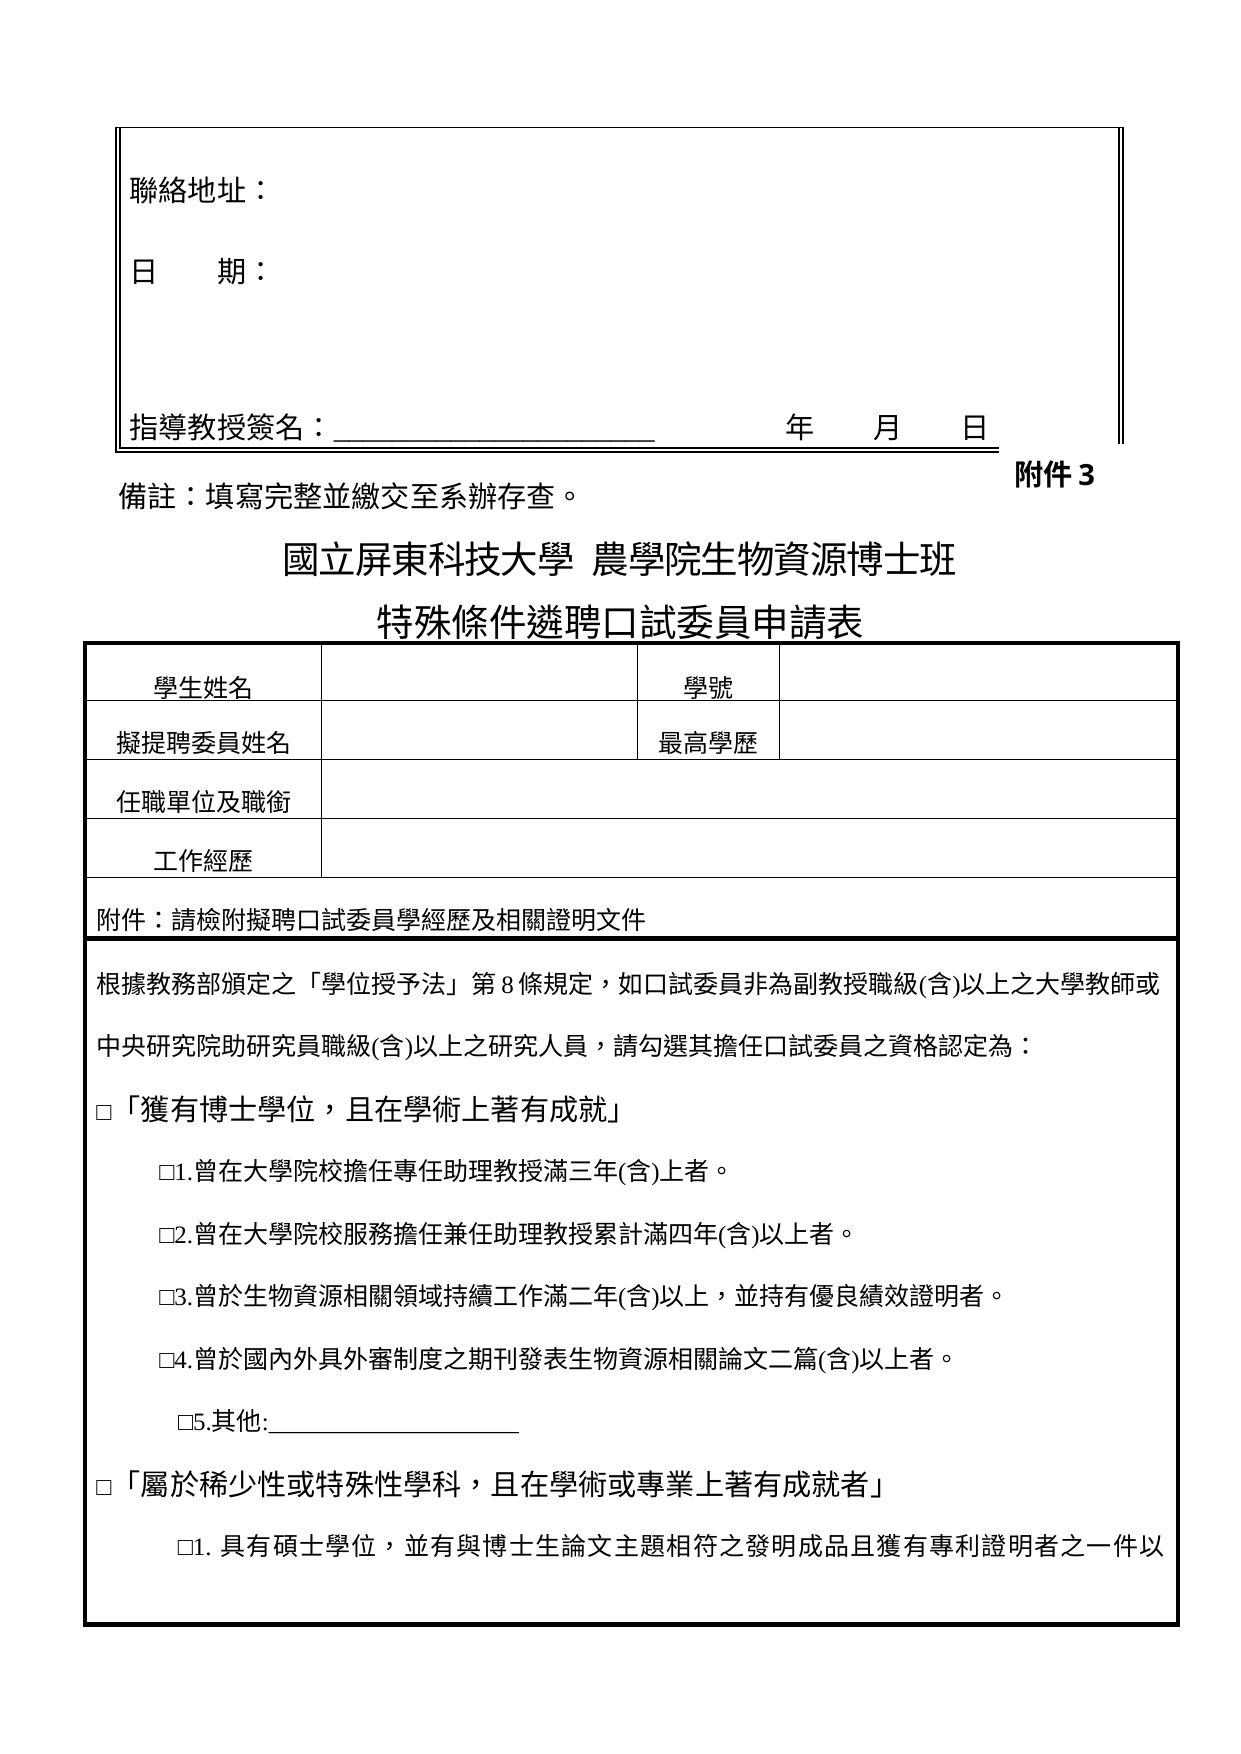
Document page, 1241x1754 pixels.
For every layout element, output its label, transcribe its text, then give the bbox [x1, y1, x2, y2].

table_header [780, 645, 1176, 699]
table_header 學號 [638, 645, 779, 699]
table_cell [322, 701, 637, 759]
table_header 學生姓名 [87, 645, 321, 699]
text 特殊條件遴聘口試委員申請表 [118, 578, 1122, 641]
table_cell 工作經歷 [87, 819, 321, 877]
text 國立屏東科技大學 農學院生物資源博士班 [118, 444, 1132, 578]
text 備註∶填寫完整並繳交至系辦存查。 [118, 453, 999, 516]
table_cell 擬提聘委員姓名 [87, 701, 321, 759]
table_cell 聯絡地址∶ 日 期∶ 指導教授簽名∶______________________ 年 月 日 [121, 128, 1118, 447]
table_cell [322, 760, 1176, 818]
table_cell 任職單位及職銜 [87, 760, 321, 818]
table_cell 根據教務部頒定之「學位授予法」第8條規定，如口試委員非為副教授職級(含)以上之大學教師或中央研究院助研究員職級(含)以上之研究人員，請勾選其擔任口試委員之資格認定為： □「獲有博士學位，且在學術上著有成就」 □1.曾在大學院校擔任專任助理教授滿三年(含)上者。 □2.曾在大學院校服務擔任兼任助理教授累計滿四年(含)以上者。 □3.曾於生物資源相關領域持續工作滿二年(含)以上，並持有優良績效證明者。 □4.曾於國內外具外審制度之期刊發表生物資源相關論文二篇(含)以上者。 □5.其他:____________________ □「屬於稀少性或特殊性學科，且在學術或專業上著有成就者」 □1. 具有碩士學位，並有與博士生論文主題相符之發明成品且獲有專利證明者之一件以 [87, 941, 1176, 1622]
table_header [322, 645, 637, 699]
table_cell [780, 701, 1176, 759]
table_cell 最高學歷 [638, 701, 779, 759]
text 附件3 [1014, 451, 1117, 494]
table_cell [322, 819, 1176, 877]
table_cell 附件：請檢附擬聘口試委員學經歷及相關證明文件 [87, 878, 1176, 936]
